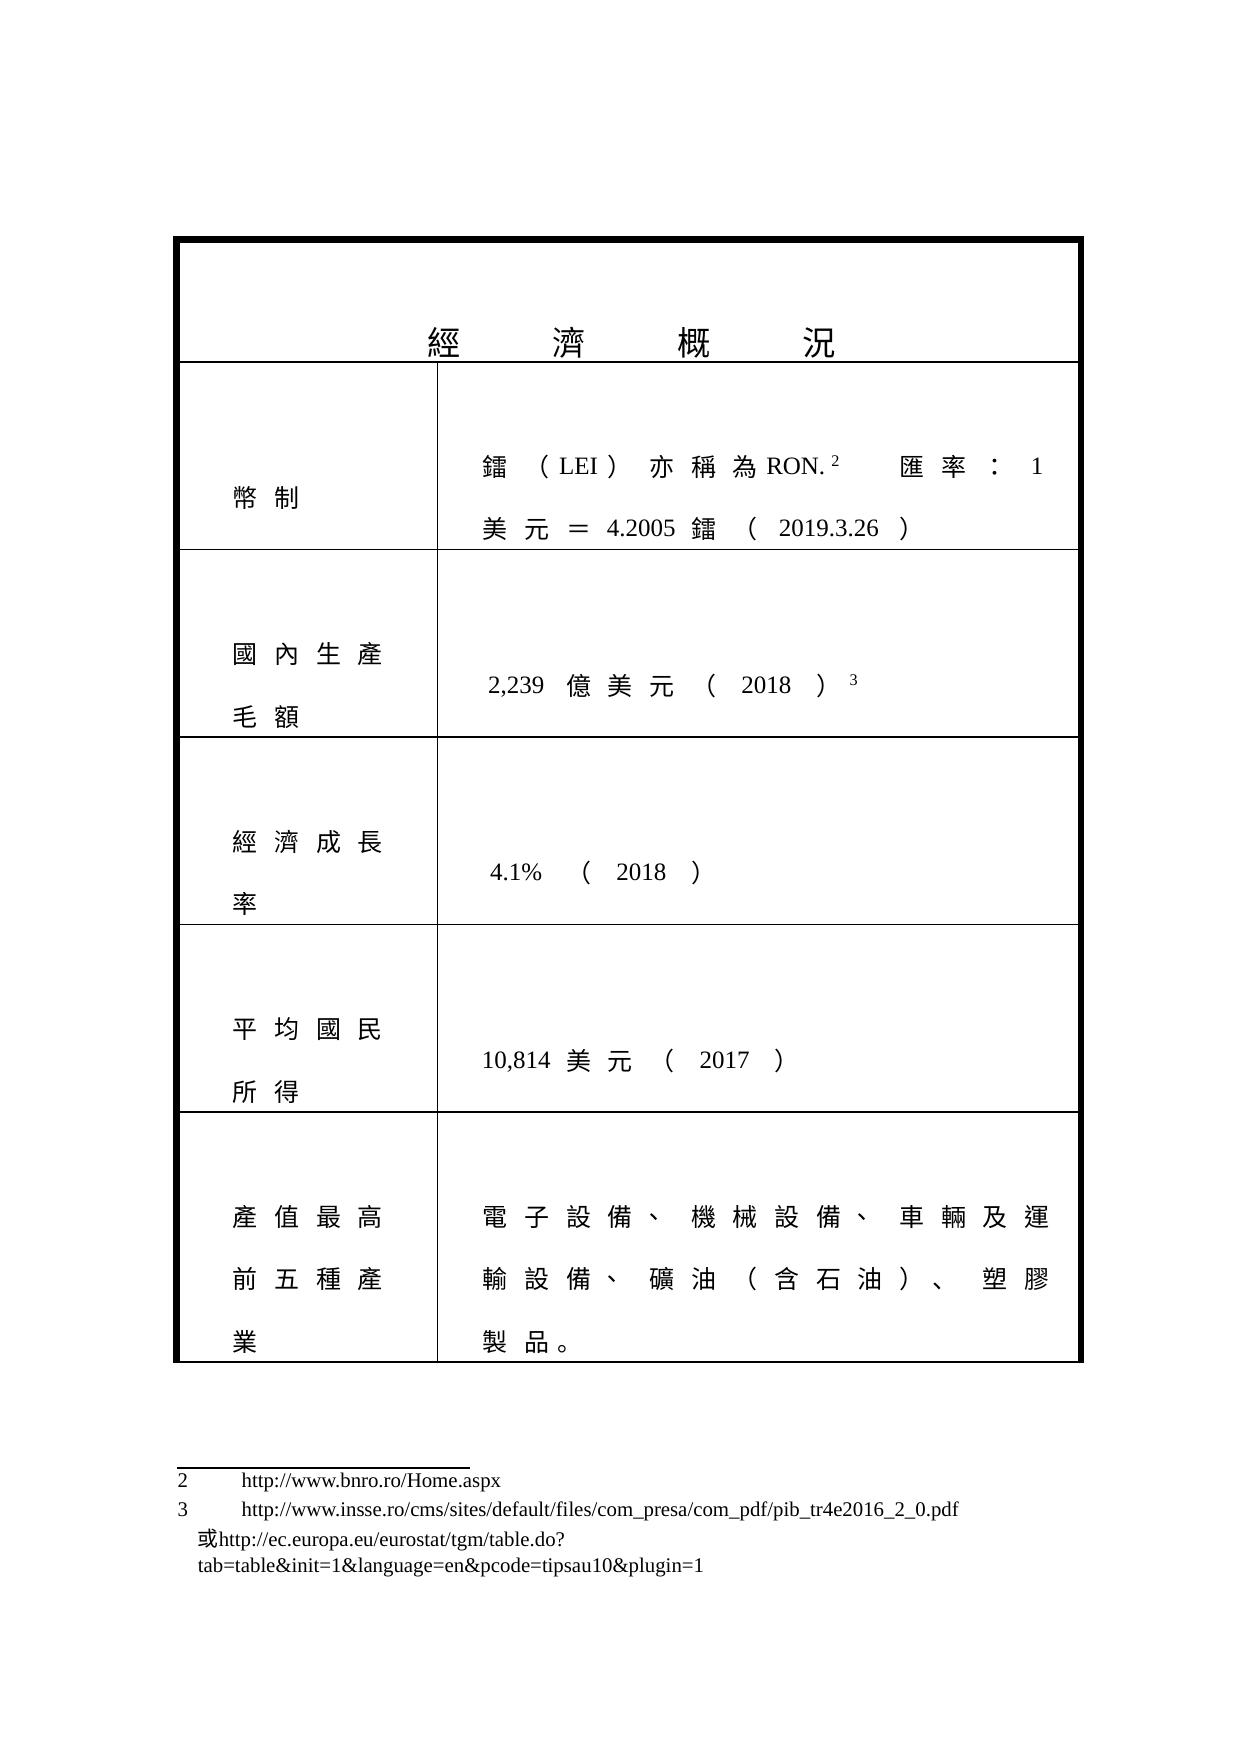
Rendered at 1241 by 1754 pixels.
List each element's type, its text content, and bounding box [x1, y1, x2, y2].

table_cell 4.1%（2018） [438, 738, 1078, 924]
table_cell 平均國民所得 [180, 925, 437, 1111]
table_cell 10,814美元（2017） [438, 925, 1078, 1111]
table_cell 國內生產毛額 [180, 550, 437, 736]
table_cell 鐳（LEI）亦稱為RON. 匯率：1美元＝4.2005鐳（2019.3.26） [438, 363, 1078, 549]
table_header 經 濟 概 況 [180, 243, 1078, 361]
table_cell 2,239億美元（2018） [438, 550, 1078, 736]
table_cell 幣制 [180, 363, 437, 549]
table_cell 經濟成長率 [180, 738, 437, 924]
table_cell 電子設備、機械設備、車輛及運輸設備、礦油（含石油）、塑膠製品。 [438, 1113, 1078, 1361]
table_cell 產值最高前五種產業 [180, 1113, 437, 1361]
